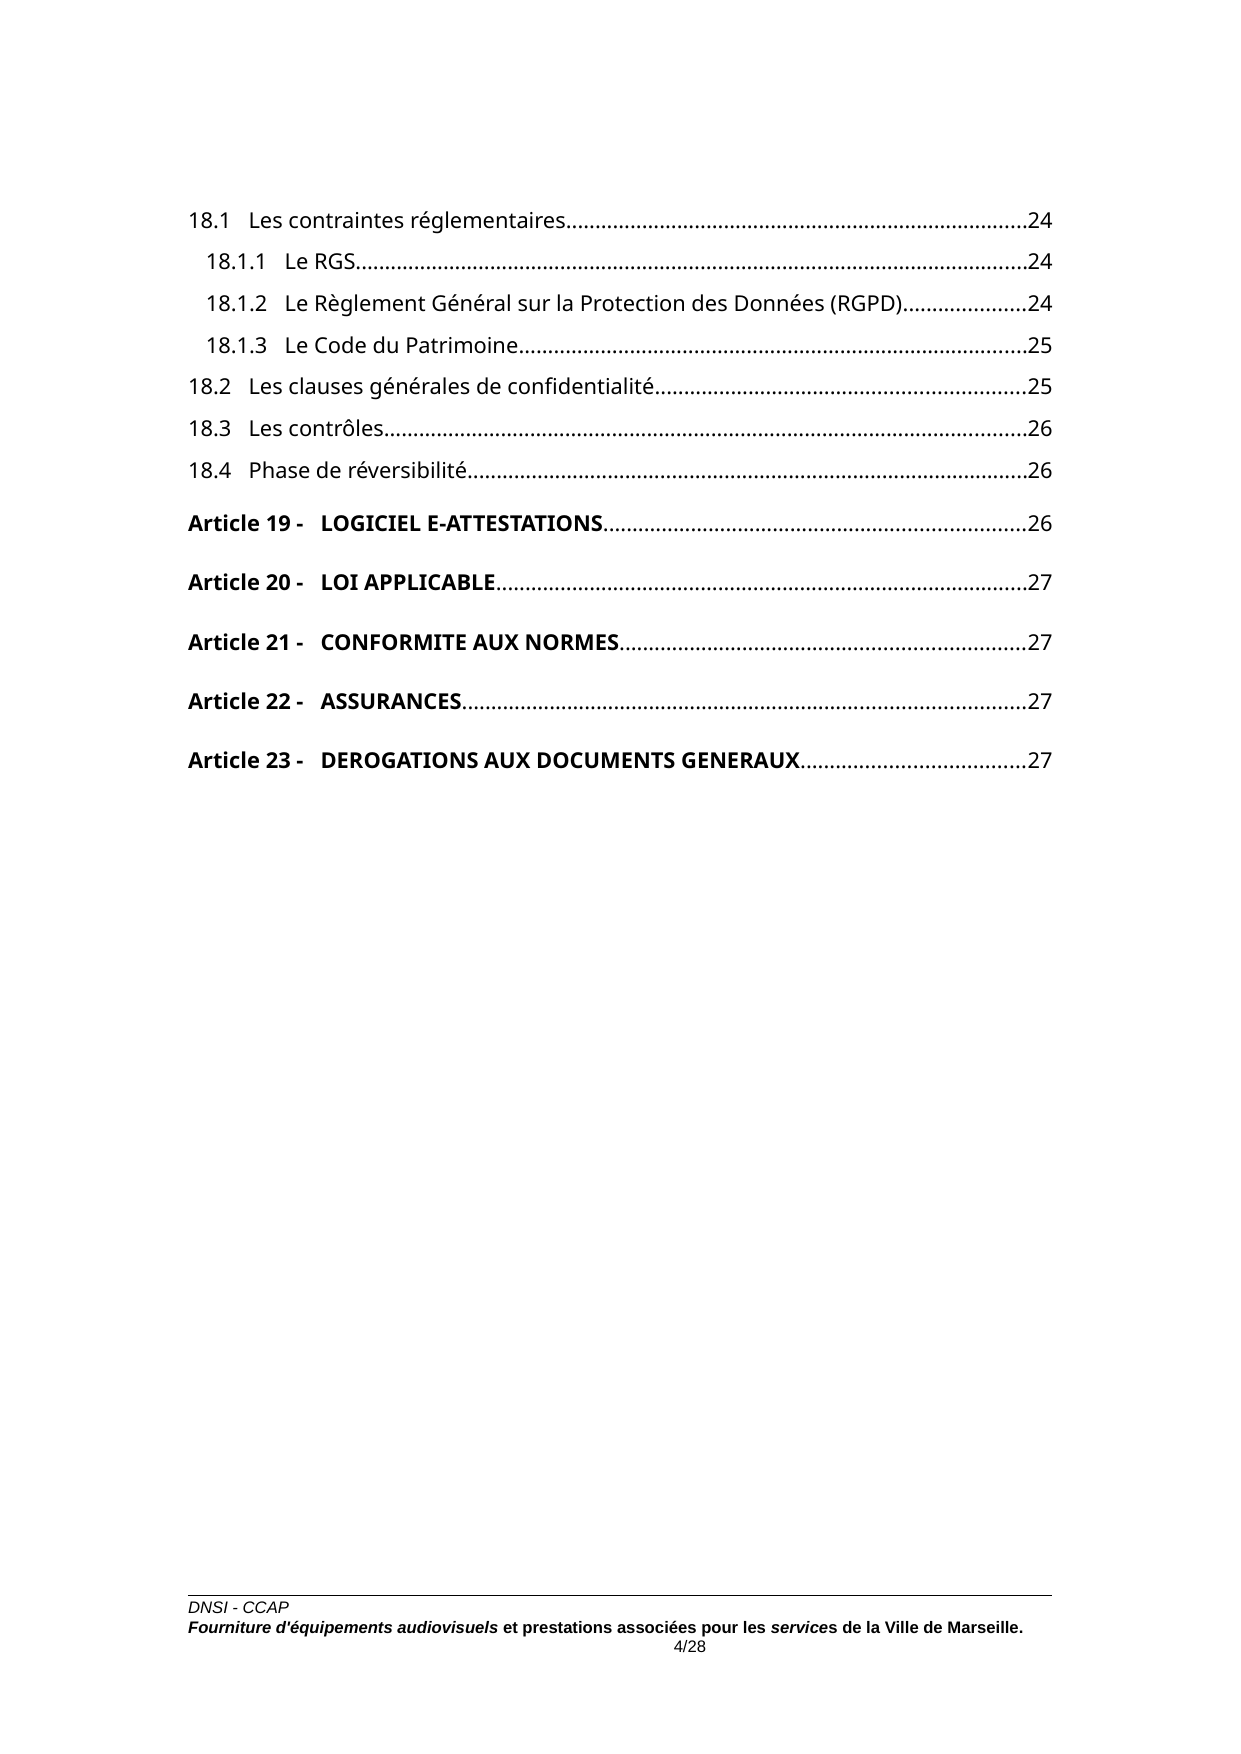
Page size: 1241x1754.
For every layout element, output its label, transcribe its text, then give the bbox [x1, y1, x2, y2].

text 18.2 Les clauses générales de confidentialité 25 [188, 371, 1052, 401]
text Article 22 - ASSURANCES 27 [188, 686, 1052, 716]
text 18.1.2 Le Règlement Général sur la Protection des Données (RGPD) 24 [206, 288, 1052, 318]
text Article 21 - CONFORMITE AUX NORMES 27 [188, 627, 1052, 656]
text 18.1.3 Le Code du Patrimoine 25 [206, 329, 1052, 359]
text 18.3 Les contrôles 26 [188, 413, 1052, 443]
text Article 20 - LOI APPLICABLE 27 [188, 567, 1052, 597]
text 18.1.1 Le RGS 24 [206, 246, 1052, 276]
text Article 19 - LOGICIEL E-ATTESTATIONS 26 [188, 508, 1052, 538]
text 18.4 Phase de réversibilité 26 [188, 454, 1052, 484]
text Article 23 - DEROGATIONS AUX DOCUMENTS GENERAUX 27 [188, 745, 1052, 775]
text 18.1 Les contraintes réglementaires 24 [188, 204, 1052, 234]
